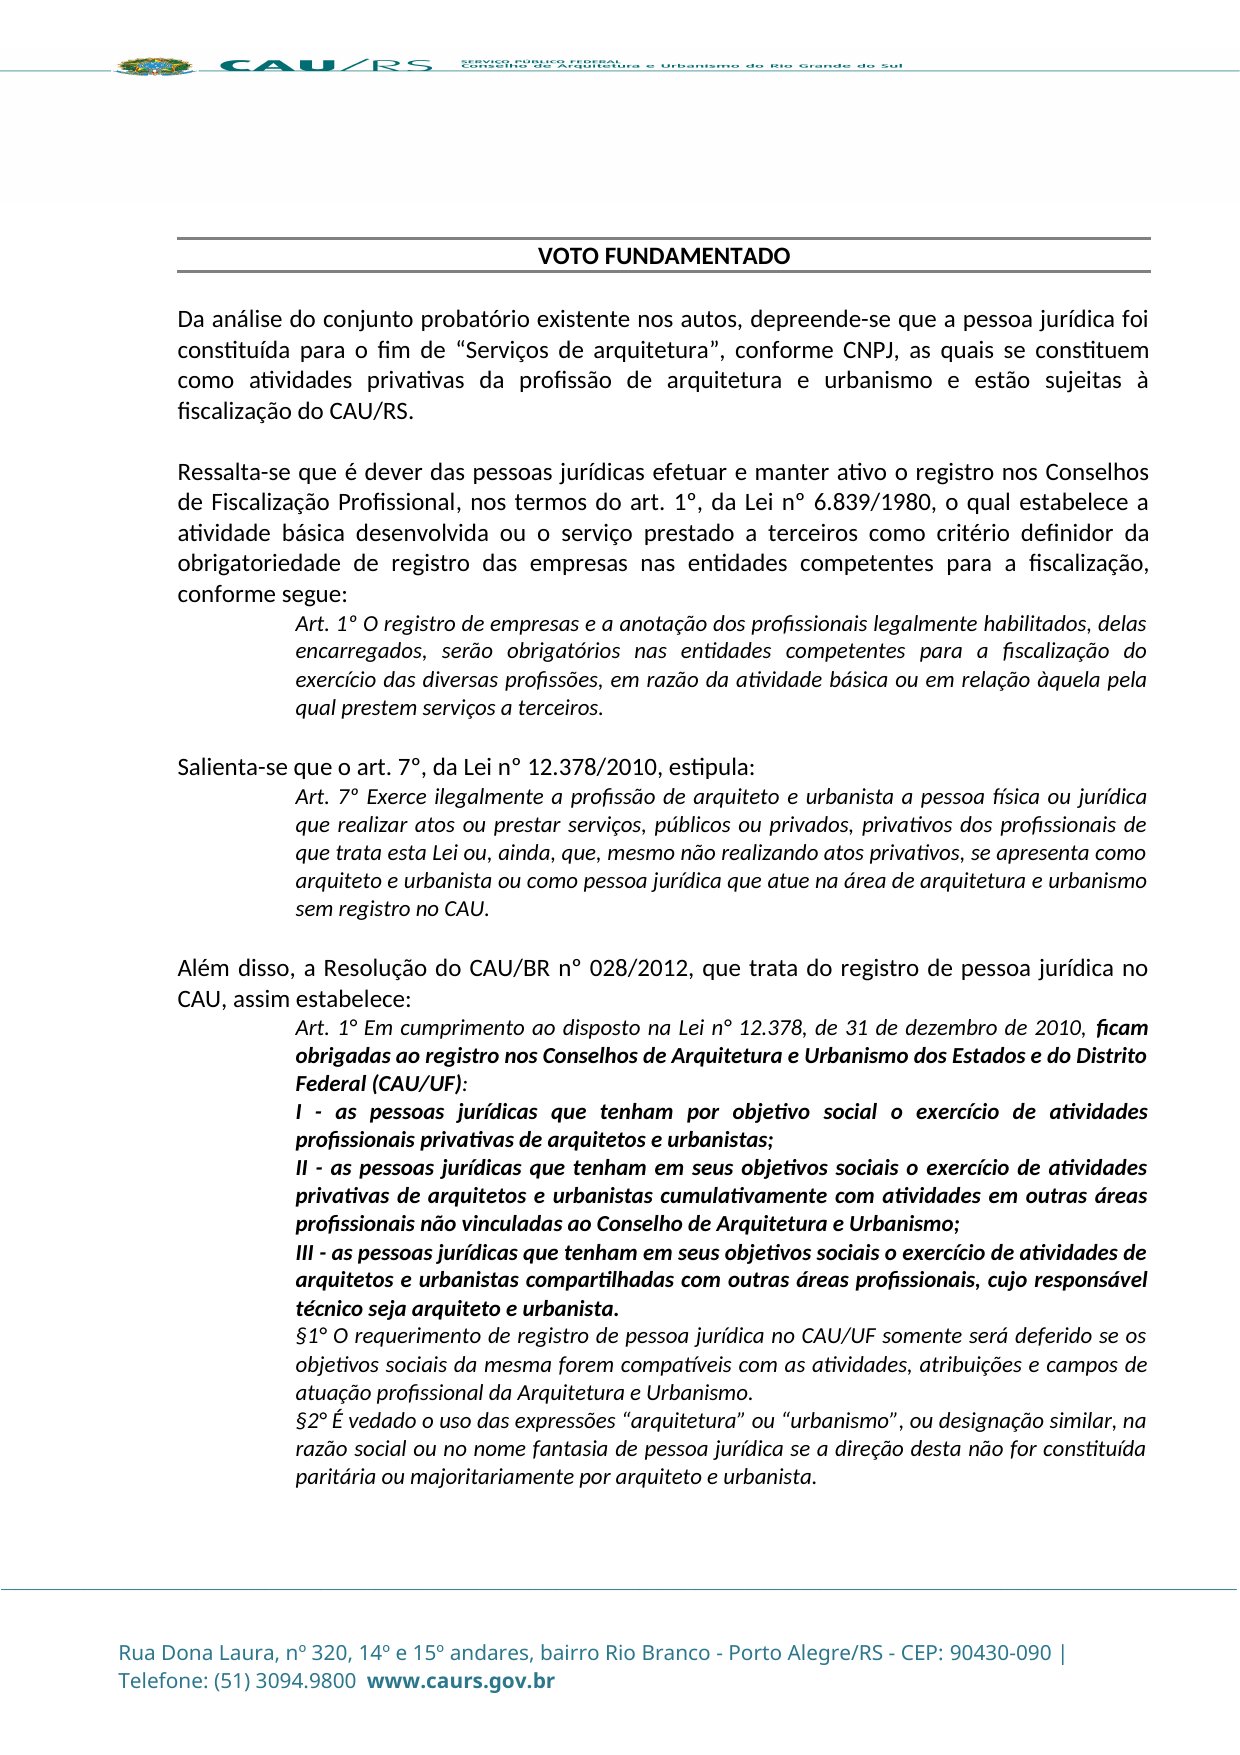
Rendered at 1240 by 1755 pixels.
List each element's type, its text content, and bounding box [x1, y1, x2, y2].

text III - as pessoas jurídicas que tenham em seus objetivos sociais o exercício de atividades de arquitetos e urbanistas compartilhadas com outras áreas profissionais, cujo responsável técnico seja arquiteto e urbanista. [295, 1238, 1151, 1322]
text §1° O requerimento de registro de pessoa jurídica no CAU/UF somente será deferido se os objetivos sociais da mesma forem compatíveis com as atividades, atribuições e campos de atuação profissional da Arquitetura e Urbanismo. [295, 1322, 1151, 1406]
text II - as pessoas jurídicas que tenham em seus objetivos sociais o exercício de atividades privativas de arquitetos e urbanistas cumulativamente com atividades em outras áreas profissionais não vinculadas ao Conselho de Arquitetura e Urbanismo; [295, 1153, 1151, 1238]
table_header VOTO FUNDAMENTADO [177, 240, 1151, 270]
text Art. 1º O registro de empresas e a anotação dos profissionais legalmente habilitados, delas encarregados, serão obrigatórios nas entidades competentes para a fiscalização do exercício das diversas profissões, em razão da atividade básica ou em relação àquela pela qual prestem serviços a terceiros. [295, 609, 1151, 721]
text Art. 7º Exerce ilegalmente a profissão de arquiteto e urbanista a pessoa física ou jurídica que realizar atos ou prestar serviços, públicos ou privados, privativos dos profissionais de que trata esta Lei ou, ainda, que, mesmo não realizando atos privativos, se apresenta como arquiteto e urbanista ou como pessoa jurídica que atue na área de arquitetura e urbanismo sem registro no CAU. [295, 782, 1151, 922]
text Art. 1° Em cumprimento ao disposto na Lei n° 12.378, de 31 de dezembro de 2010, ficam obrigadas ao registro nos Conselhos de Arquitetura e Urbanismo dos Estados e do Distrito Federal (CAU/UF): [295, 1013, 1151, 1097]
text Da análise do conjunto probatório existente nos autos, depreende-se que a pessoa jurídica foi constituída para o fim de “Serviços de arquitetura”, conforme CNPJ, as quais se constituem como atividades privativas da profissão de arquitetura e urbanismo e estão sujeitas à fiscalização do CAU/RS. [177, 303, 1151, 426]
text Ressalta-se que é dever das pessoas jurídicas efetuar e manter ativo o registro nos Conselhos de Fiscalização Profissional, nos termos do art. 1º, da Lei nº 6.839/1980, o qual estabelece a atividade básica desenvolvida ou o serviço prestado a terceiros como critério definidor da obrigatoriedade de registro das empresas nas entidades competentes para a fiscalização, conforme segue: [177, 456, 1151, 609]
text Além disso, a Resolução do CAU/BR nº 028/2012, que trata do registro de pessoa jurídica no CAU, assim estabelece: [177, 952, 1151, 1013]
text I - as pessoas jurídicas que tenham por objetivo social o exercício de atividades profissionais privativas de arquitetos e urbanistas; [295, 1097, 1151, 1153]
text §2° É vedado o uso das expressões “arquitetura” ou “urbanismo”, ou designação similar, na razão social ou no nome fantasia de pessoa jurídica se a direção desta não for constituída paritária ou majoritariamente por arquiteto e urbanista. [295, 1406, 1151, 1490]
text Salienta-se que o art. 7º, da Lei nº 12.378/2010, estipula: [177, 751, 1151, 782]
